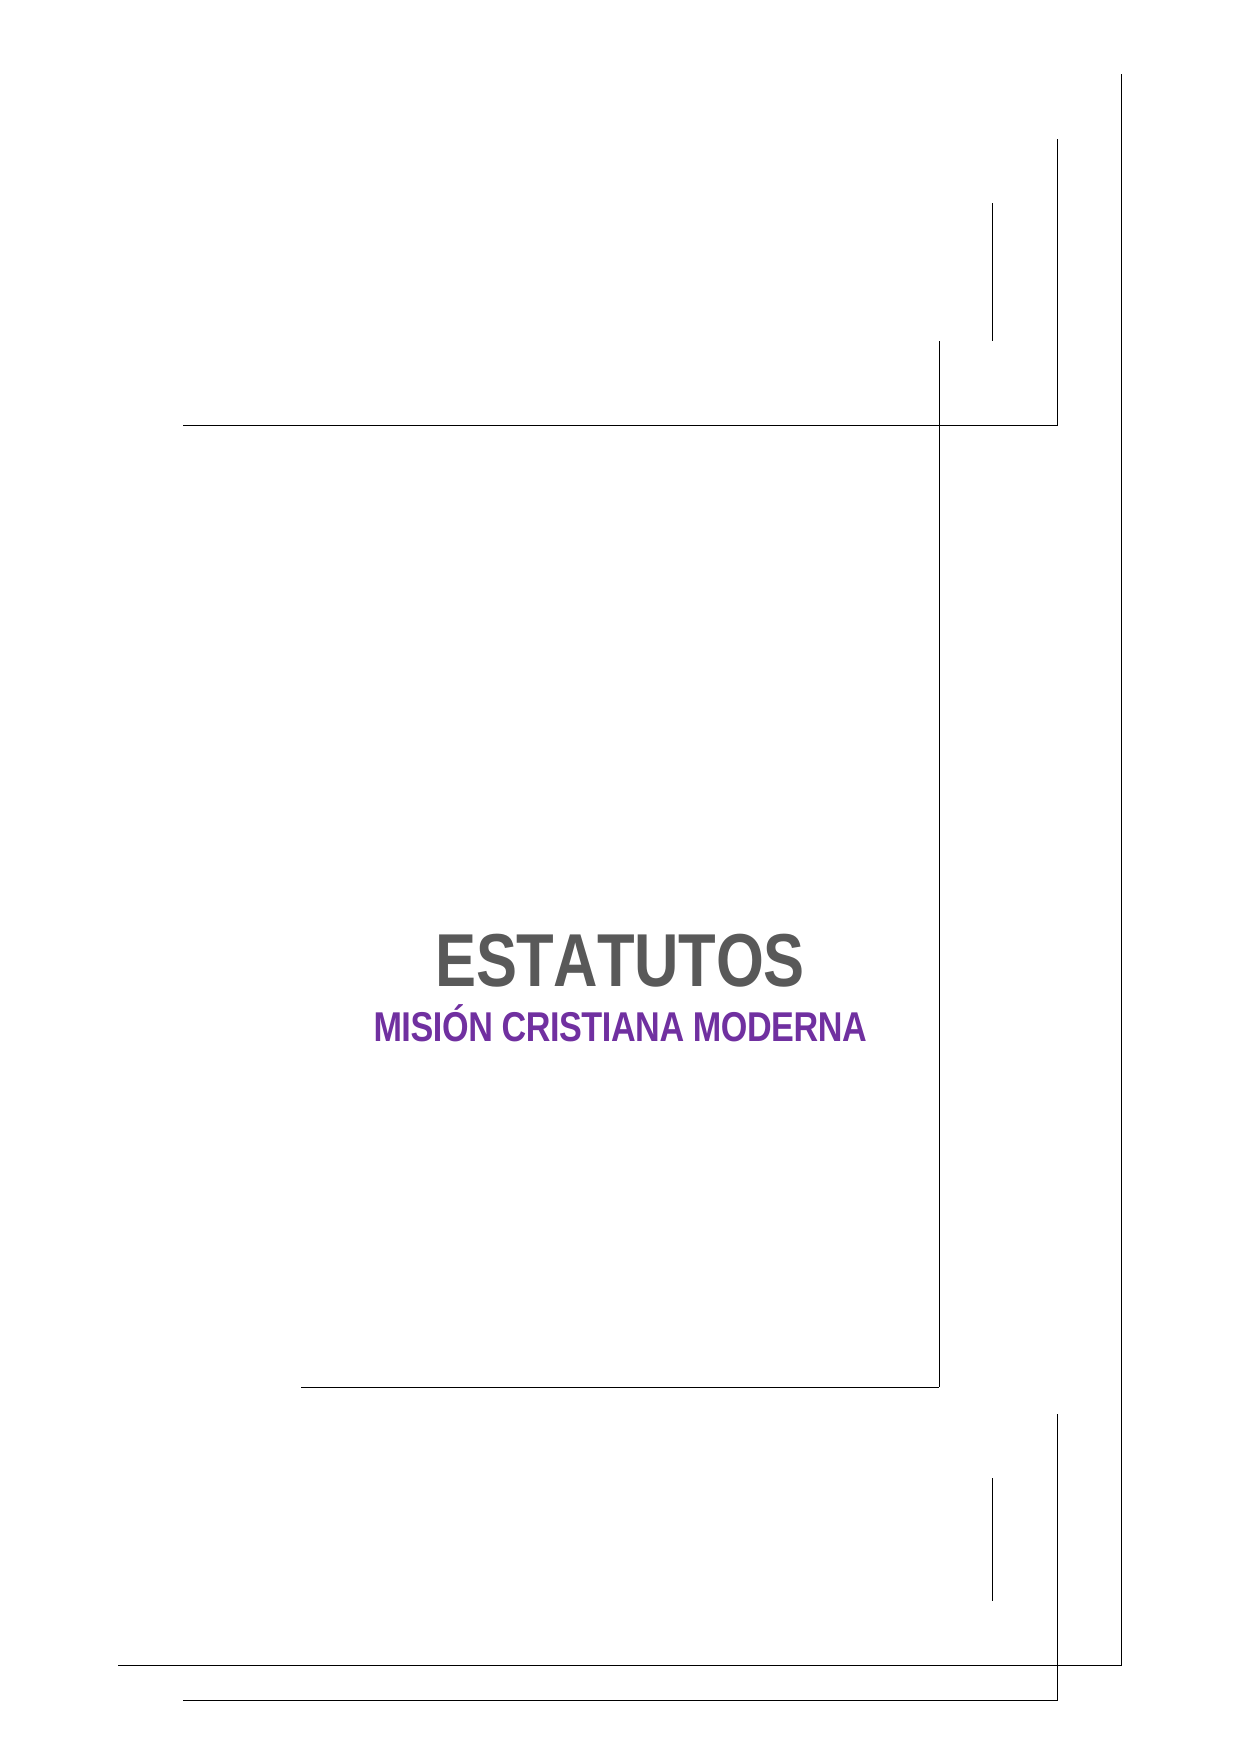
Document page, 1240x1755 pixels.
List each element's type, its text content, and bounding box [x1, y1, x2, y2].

text MISIÓN CRISTIANA MODERNA [301, 1002, 939, 1050]
text ESTATUTOS [301, 916, 939, 1002]
